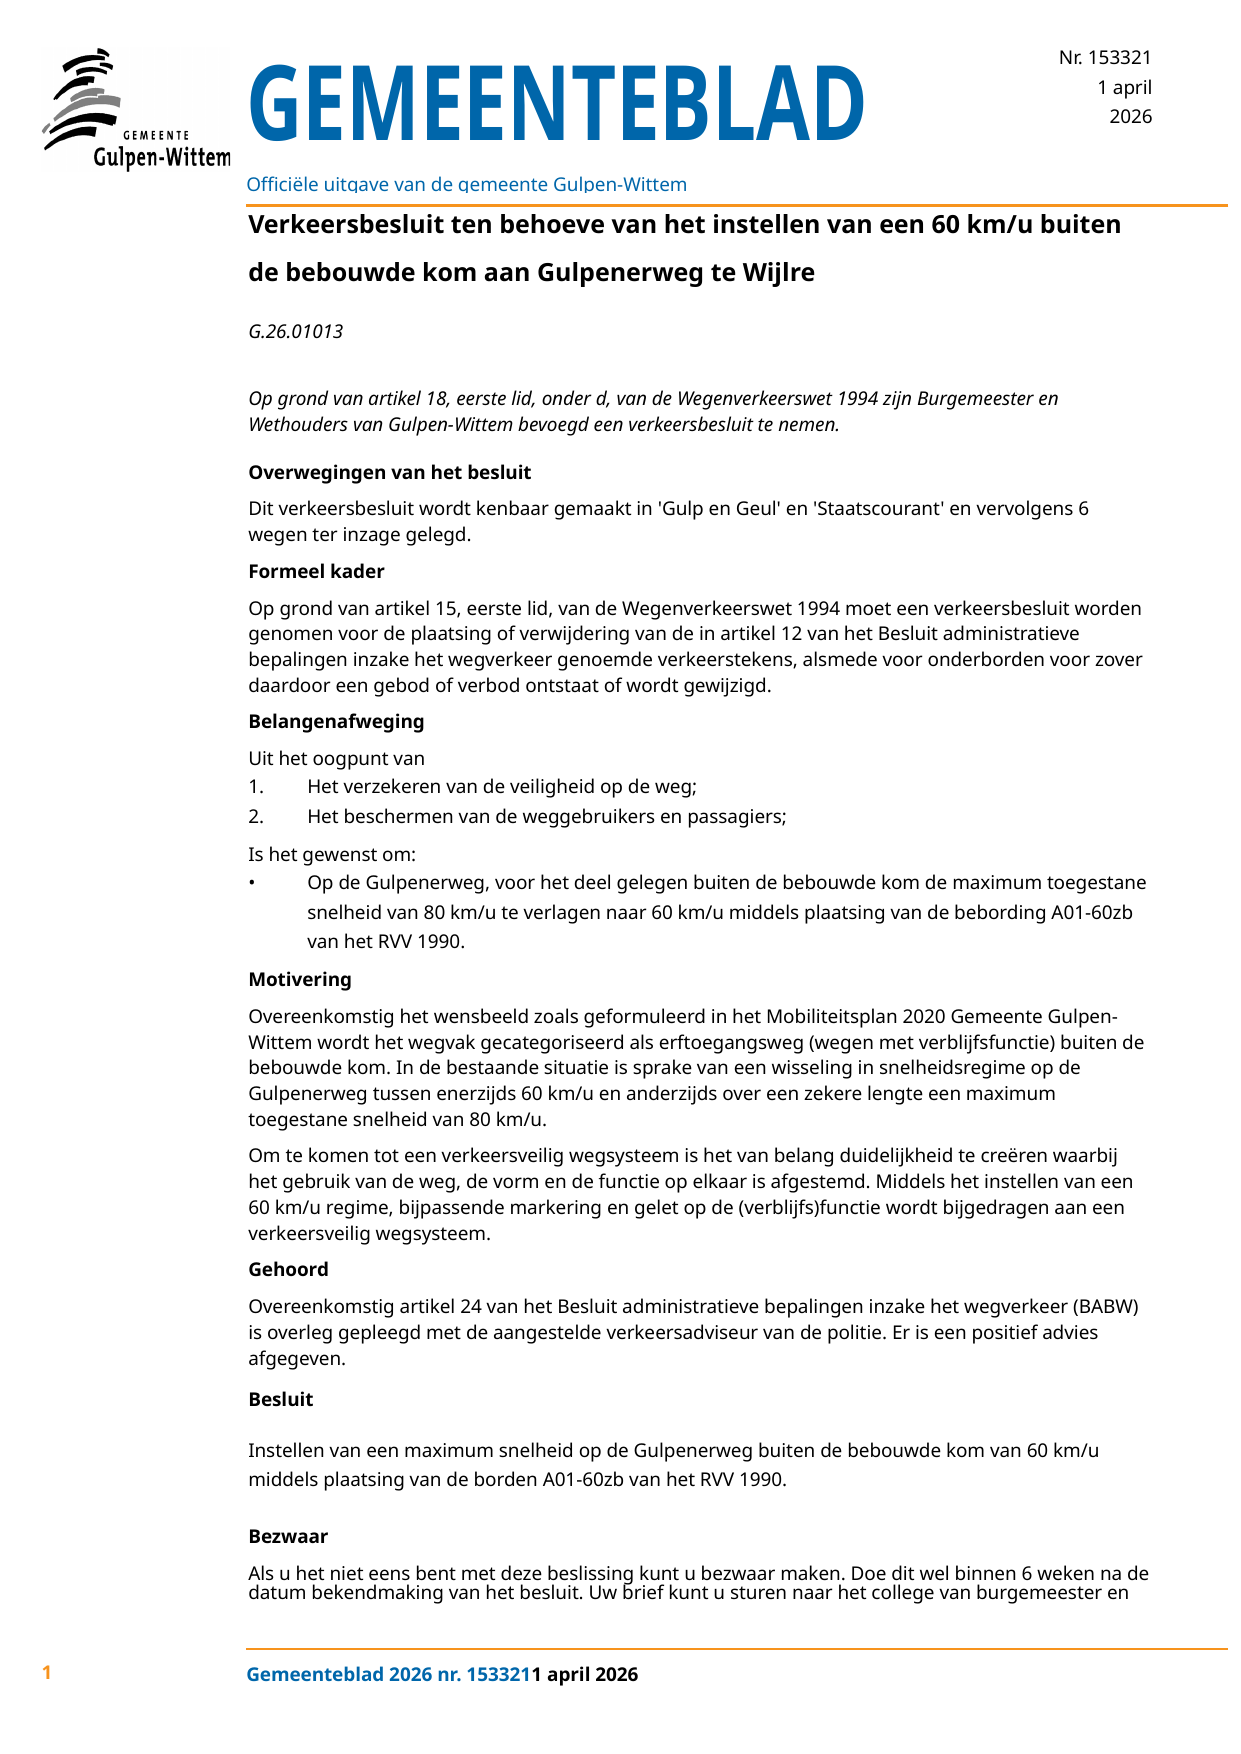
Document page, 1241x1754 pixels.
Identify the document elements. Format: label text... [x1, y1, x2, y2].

list Op de Gulpenerweg, voor het deel gelegen buiten de bebouwde kom de maximum toegestane snelheid van 80 km/u te verlagen naar 60 km/u middels plaatsing van de bebording A01-60zb van het RVV 1990. [248, 869, 1152, 954]
text Overeenkomstig artikel 24 van het Besluit administratieve bepalingen inzake het wegverkeer (BABW) is overleg gepleegd met de aangestelde verkeersadviseur van de politie. Er is een positief advies afgegeven. [248, 1293, 1152, 1370]
text Als u het niet eens bent met deze beslissing kunt u bezwaar maken. Doe dit wel binnen 6 weken na de datum bekendmaking van het besluit. Uw brief kunt u sturen naar het college van burgemeester en [248, 1565, 1152, 1604]
text Op grond van artikel 15, eerste lid, van de Wegenverkeerswet 1994 moet een verkeersbesluit worden genomen voor de plaatsing of verwijdering van de in artikel 12 van het Besluit administratieve bepalingen inzake het wegverkeer genoemde verkeerstekens, alsmede voor onderborden voor zover daardoor een gebod of verbod ontstaat of wordt gewijzigd. [248, 595, 1152, 698]
text G.26.01013 [248, 318, 1152, 344]
text Bezwaar [248, 1528, 1152, 1547]
picture [41, 47, 231, 172]
text Op grond van artikel 18, eerste lid, onder d, van de Wegenverkeerswet 1994 zijn Burgemeester en Wethouders van Gulpen-Wittem bevoegd een verkeersbesluit te nemen. [248, 386, 1152, 437]
list Het verzekeren van de veiligheid op de weg; [248, 773, 1152, 799]
text Verkeersbesluit ten behoeve van het instellen van een 60 km/u buiten de bebouwde kom aan Gulpenerweg te Wijlre [248, 207, 1152, 288]
text Besluit [248, 1387, 1152, 1412]
text Instellen van een maximum snelheid op de Gulpenerweg buiten de bebouwde kom van 60 km/u middels plaatsing van de borden A01-60zb van het RVV 1990. [248, 1437, 1152, 1492]
text Overwegingen van het besluit [248, 459, 1152, 485]
text Uit het oogpunt van [248, 745, 1152, 771]
text Dit verkeersbesluit wordt kenbaar gemaakt in 'Gulp en Geul' en 'Staatscourant' en vervolgens 6 wegen ter inzage gelegd. [248, 496, 1152, 547]
text Is het gewenst om: [248, 841, 1152, 867]
text Formeel kader [248, 558, 1152, 584]
list Het beschermen van de weggebruikers en passagiers; [248, 803, 1152, 829]
text Motivering [248, 966, 1152, 992]
text Belangenafweging [248, 708, 1152, 734]
text Om te komen tot een verkeersveilig wegsysteem is het van belang duidelijkheid te creëren waarbij het gebruik van de weg, de vorm en de functie op elkaar is afgestemd. Middels het instellen van een 60 km/u regime, bijpassende markering en gelet op de (verblijfs)functie wordt bijgedragen aan een verkeersveilig wegsysteem. [248, 1143, 1152, 1246]
text Overeenkomstig het wensbeeld zoals geformuleerd in het Mobiliteitsplan 2020 Gemeente Gulpen-Wittem wordt het wegvak gecategoriseerd als erftoegangsweg (wegen met verblijfsfunctie) buiten de bebouwde kom. In de bestaande situatie is sprake van een wisseling in snelheidsregime op de Gulpenerweg tussen enerzijds 60 km/u en anderzijds over een zekere lengte een maximum toegestane snelheid van 80 km/u. [248, 1003, 1152, 1132]
text Gehoord [248, 1257, 1152, 1282]
